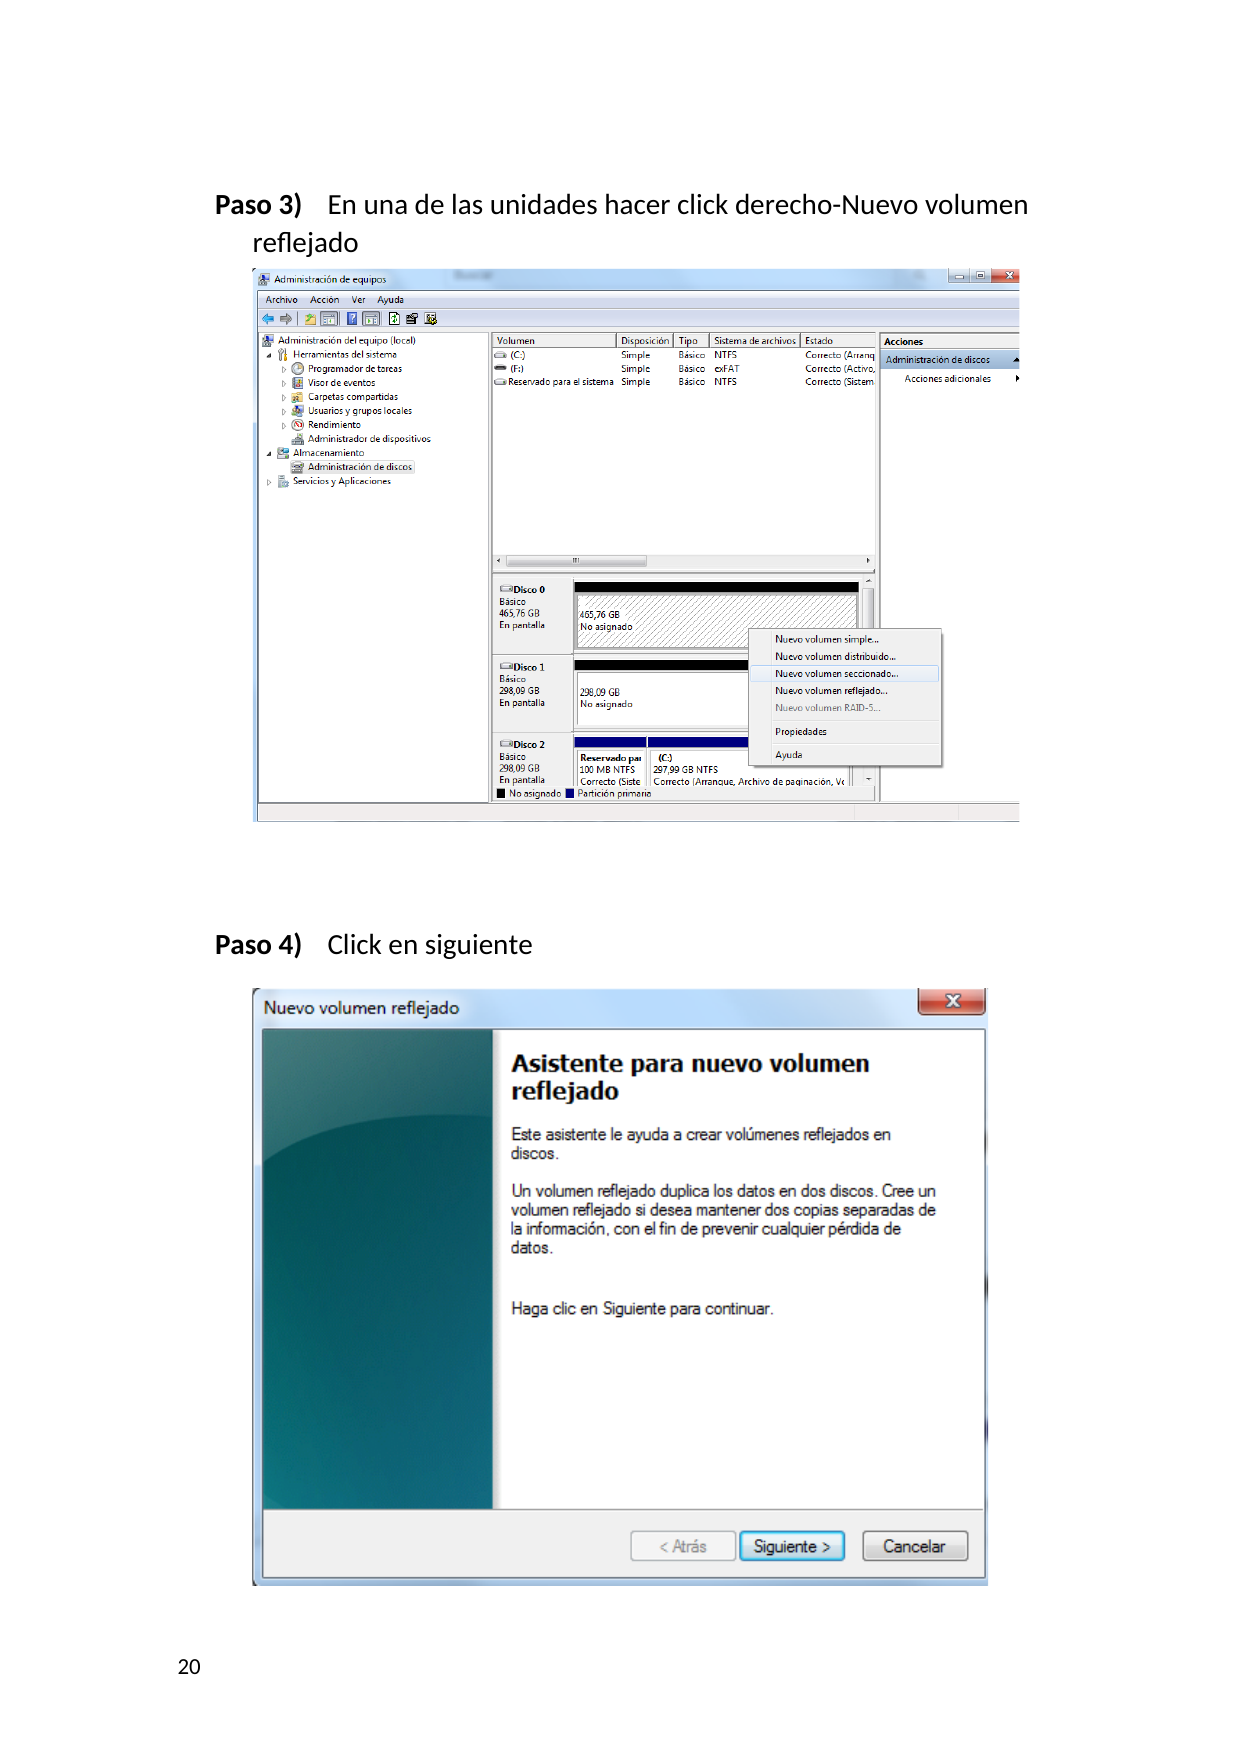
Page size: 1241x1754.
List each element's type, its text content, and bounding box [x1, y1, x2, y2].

list En una de las unidades hacer click derecho-Nuevo volumen reflejado [215, 186, 1063, 260]
list Click en siguiente [215, 926, 1063, 961]
picture [252, 268, 1020, 822]
picture [252, 988, 989, 1586]
